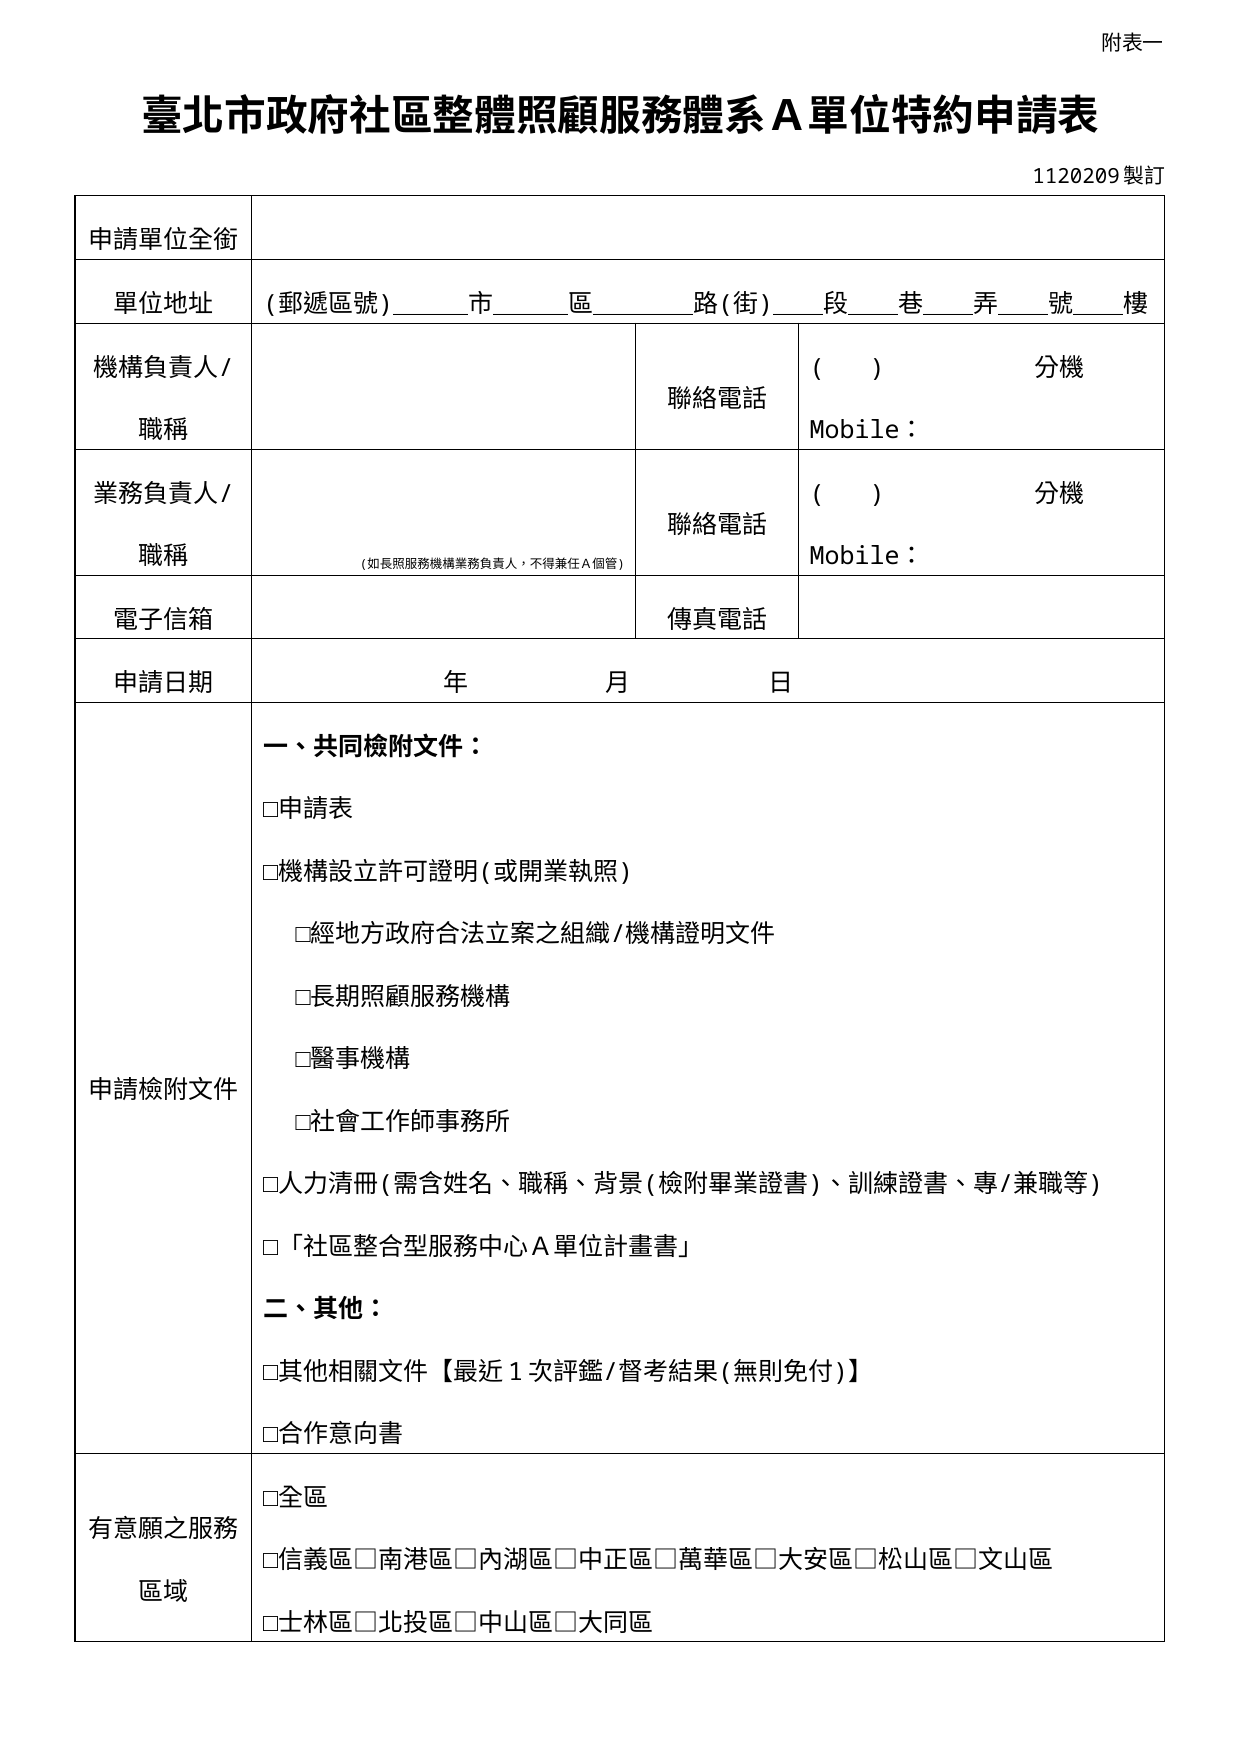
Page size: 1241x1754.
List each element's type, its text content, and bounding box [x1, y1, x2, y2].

table_header [252, 196, 1164, 259]
table_cell 業務負責人/職稱 [76, 450, 251, 574]
table_cell 單位地址 [76, 260, 251, 322]
table_cell (郵遞區號)＿＿＿市＿＿＿區＿＿＿＿路(街)＿＿段＿＿巷＿＿弄＿＿號＿＿樓 [252, 260, 1164, 322]
table_header 申請單位全銜 [76, 196, 251, 259]
table_cell [799, 576, 1164, 638]
text 附表一 [1101, 27, 1176, 57]
table_cell 機構負責人/職稱 [76, 324, 251, 448]
table_cell ( ) 分機 Mobile： [799, 450, 1164, 574]
text 臺北市政府社區整體照顧服務體系Ａ單位特約申請表 [75, 70, 1165, 133]
table_cell 聯絡電話 [636, 450, 798, 574]
text [1086, 19, 1191, 64]
table_cell [252, 324, 635, 448]
table_cell □全區 □信義區□南港區□內湖區□中正區□萬華區□大安區□松山區□文山區 □士林區□北投區□中山區□大同區 [252, 1454, 1164, 1641]
table_cell ( ) 分機 Mobile： [799, 324, 1164, 448]
text 1120209製訂 [75, 133, 1165, 195]
table_cell (如長照服務機構業務負責人，不得兼任Ａ個管) [252, 450, 635, 574]
table_cell 聯絡電話 [636, 324, 798, 448]
table_cell 申請檢附文件 [76, 703, 251, 1453]
table_cell 年 月 日 [252, 639, 1164, 702]
table_cell 電子信箱 [76, 576, 251, 638]
table_cell 申請日期 [76, 639, 251, 702]
table_cell 傳真電話 [636, 576, 798, 638]
table_cell [252, 576, 635, 638]
table_cell 有意願之服務區域 [76, 1454, 251, 1641]
table_cell 一、共同檢附文件： □申請表 □機構設立許可證明(或開業執照) □經地方政府合法立案之組織/機構證明文件 □長期照顧服務機構 □醫事機構 □社會工作師事務所 □人力清冊(需含姓名、職稱、背景(檢附畢業證書)、訓練證書、專/兼職等) □「社區整合型服務中心Ａ單位計畫書」 二、其他： □其他相關文件【最近1次評鑑/督考結果(無則免付)】 □合作意向書 [252, 703, 1164, 1453]
